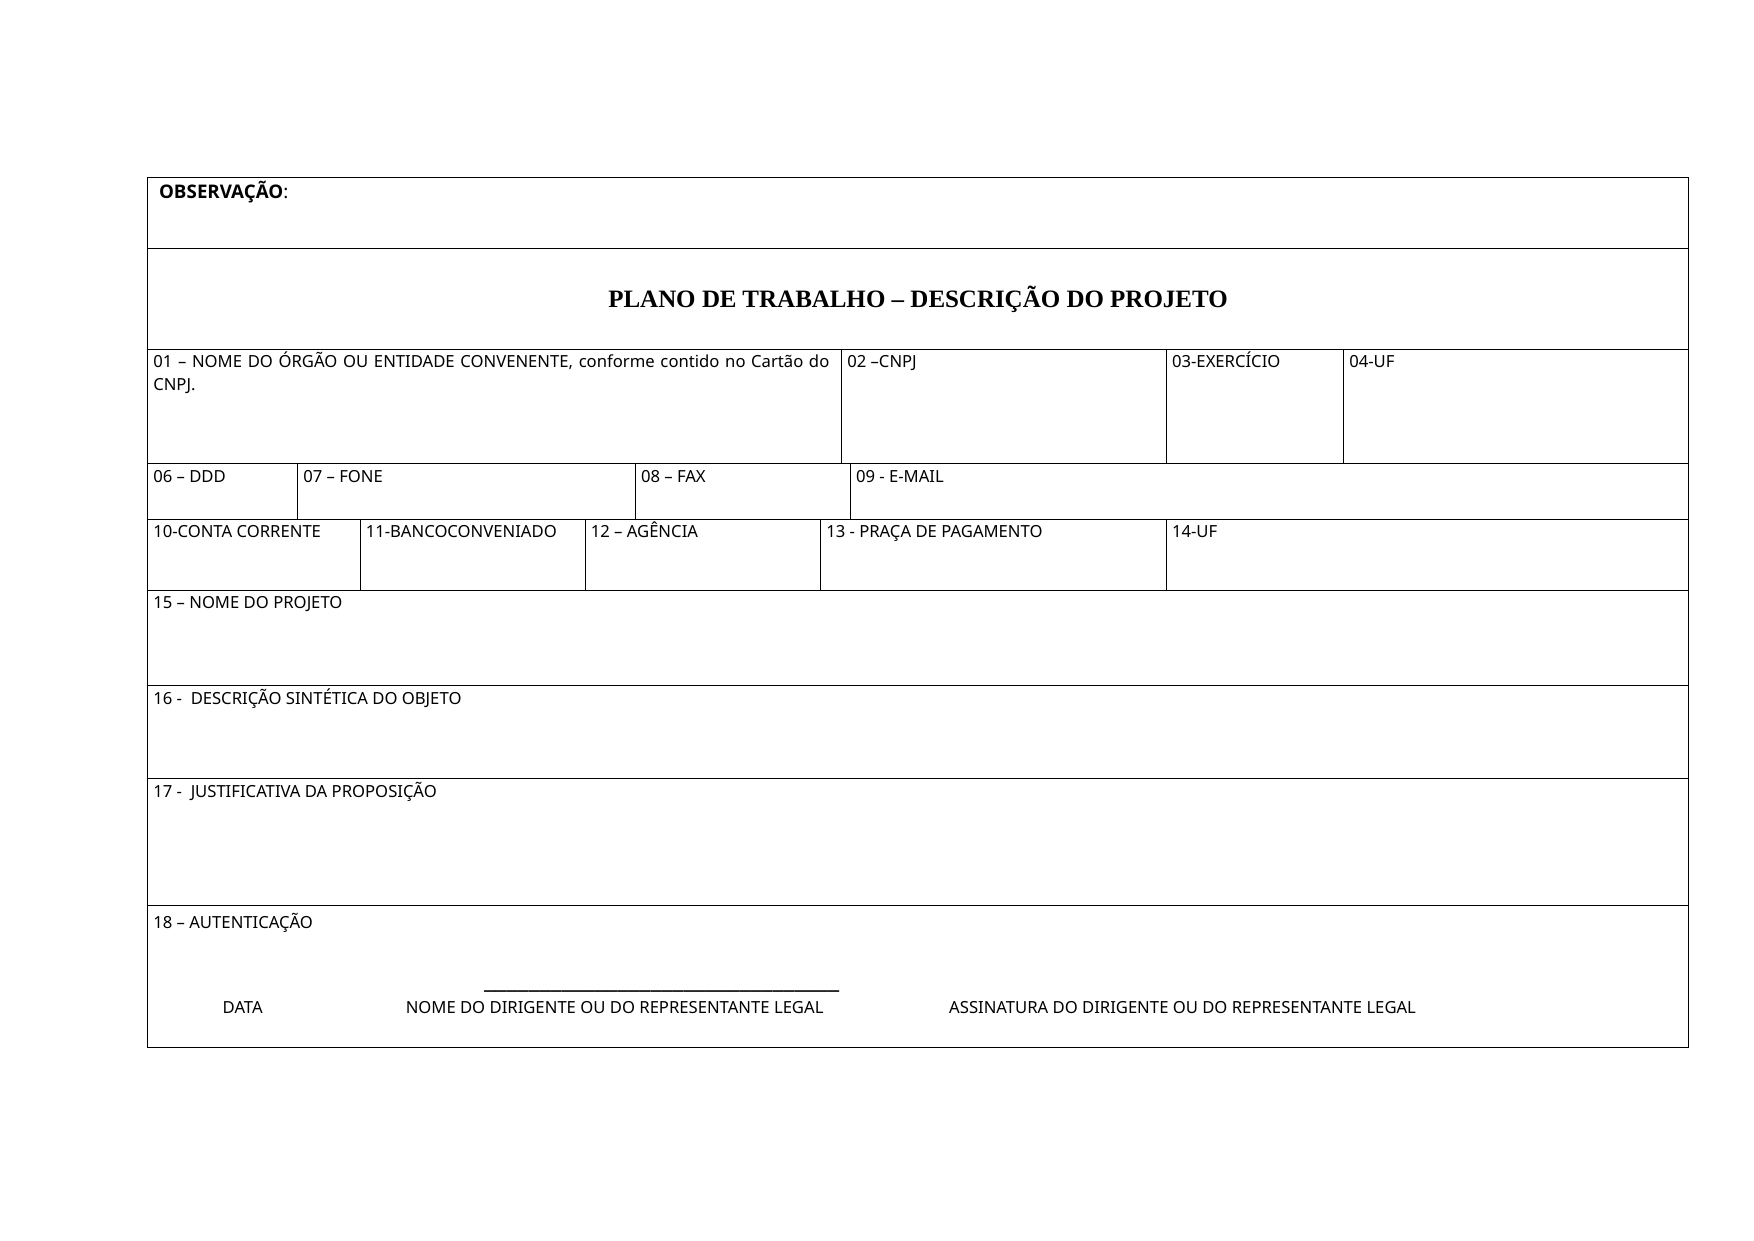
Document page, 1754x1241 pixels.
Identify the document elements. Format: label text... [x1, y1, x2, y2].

table_cell PLANO DE TRABALHO – DESCRIÇÃO DO PROJETO [148, 249, 1688, 349]
table_cell [100, 590, 147, 685]
table_cell 06 – DDD [148, 464, 297, 519]
table_cell 08 – FAX [636, 464, 850, 519]
table_cell 16 - DESCRIÇÃO SINTÉTICA DO OBJETO [148, 686, 1688, 778]
table_cell 15 – NOME DO PROJETO [148, 591, 1688, 685]
table_header OBSERVAÇÃO: [148, 178, 1688, 248]
table_cell 12 – AGÊNCIA [586, 520, 820, 590]
table_cell 10-CONTA CORRENTE [148, 520, 360, 590]
table_cell [100, 905, 147, 1047]
table_cell 11-BANCOCONVENIADO [361, 520, 585, 590]
table_cell 18 – AUTENTICAÇÃO ________________________________ DATA NOME DO DIRIGENTE OU DO REPRESENTANTE LEGAL ASSINATURA DO DIRIGENTE OU DO REPRESENTANTE LEGAL [148, 906, 1688, 1047]
table_cell 04-UF [1344, 350, 1688, 463]
table_cell 17 - JUSTIFICATIVA DA PROPOSIÇÃO [148, 779, 1688, 905]
table_cell [100, 778, 147, 905]
table_cell 03-EXERCÍCIO [1167, 350, 1343, 463]
table_cell 09 - E-MAIL [851, 464, 1688, 519]
table_cell [100, 463, 147, 519]
table_cell 07 – FONE [298, 464, 635, 519]
table_header [100, 177, 147, 248]
table_cell [100, 519, 147, 590]
table_cell [100, 349, 147, 463]
table_cell [100, 248, 147, 349]
table_cell 14-UF [1167, 520, 1688, 590]
table_cell 13 - PRAÇA DE PAGAMENTO [821, 520, 1166, 590]
table_cell 01 – NOME DO ÓRGÃO OU ENTIDADE CONVENENTE, conforme contido no Cartão do CNPJ. [148, 350, 841, 463]
table_cell [100, 685, 147, 778]
table_cell 02 –CNPJ [842, 350, 1166, 463]
